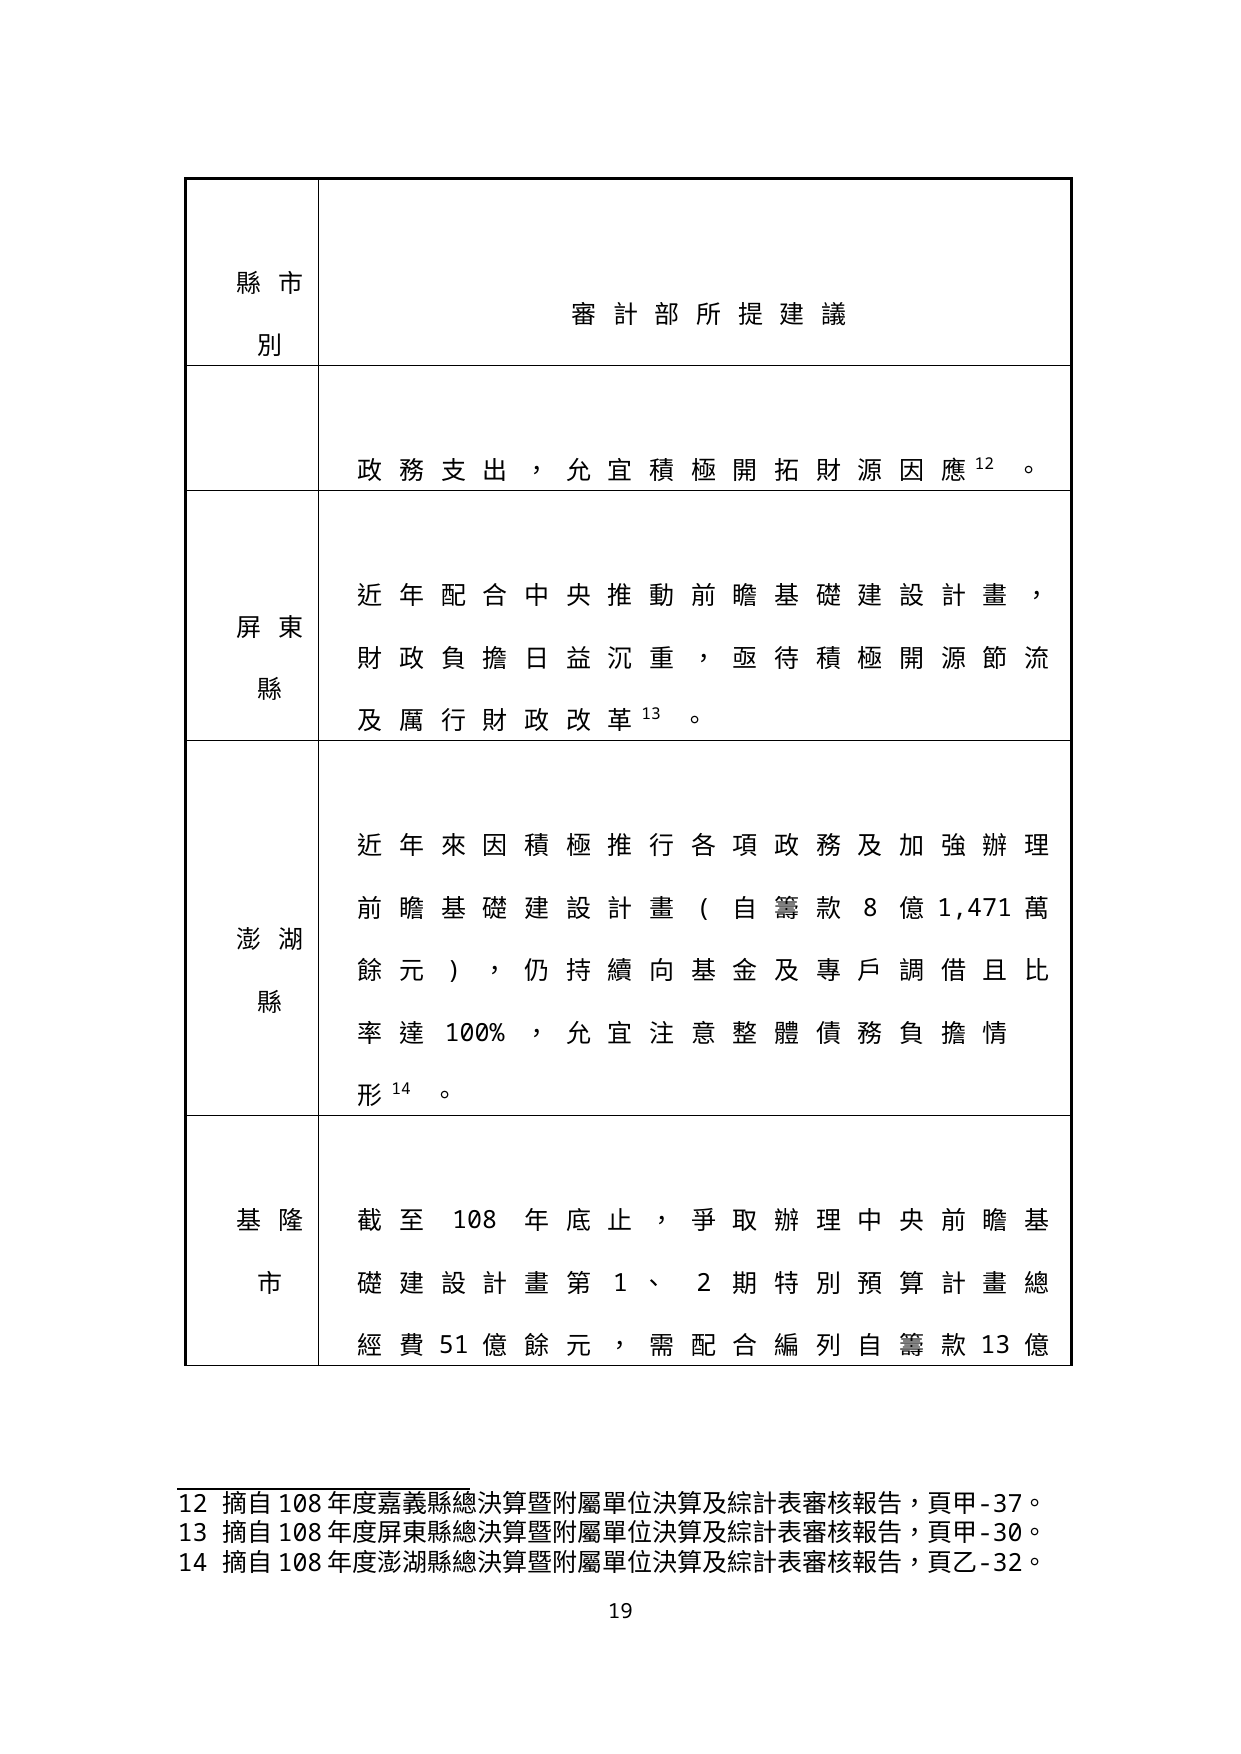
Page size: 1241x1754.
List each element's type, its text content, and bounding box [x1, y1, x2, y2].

table_header 縣市別 [187, 180, 318, 365]
table_cell [187, 366, 318, 490]
table_cell 屏東縣 [187, 491, 318, 740]
table_cell 近年來因積極推行各項政務及加強辦理前瞻基礎建設計畫(自籌款8億1,471萬餘元)，仍持續向基金及專戶調借且比率達100%，允宜注意整體債務負擔情形。 [319, 741, 1070, 1115]
table_cell 政務支出，允宜積極開拓財源因應。 [319, 366, 1070, 490]
table_cell 基隆市 [187, 1116, 318, 1365]
table_cell 截至108年底止，爭取辦理中央前瞻基礎建設計畫第1、2期特別預算計畫總經費51億餘元，需配合編列自籌款13億 [319, 1116, 1070, 1365]
table_cell 近年配合中央推動前瞻基礎建設計畫，財政負擔日益沉重，亟待積極開源節流及厲行財政改革。 [319, 491, 1070, 740]
table_header 審計部所提建議 [319, 180, 1070, 365]
table_cell 澎湖縣 [187, 741, 318, 1115]
